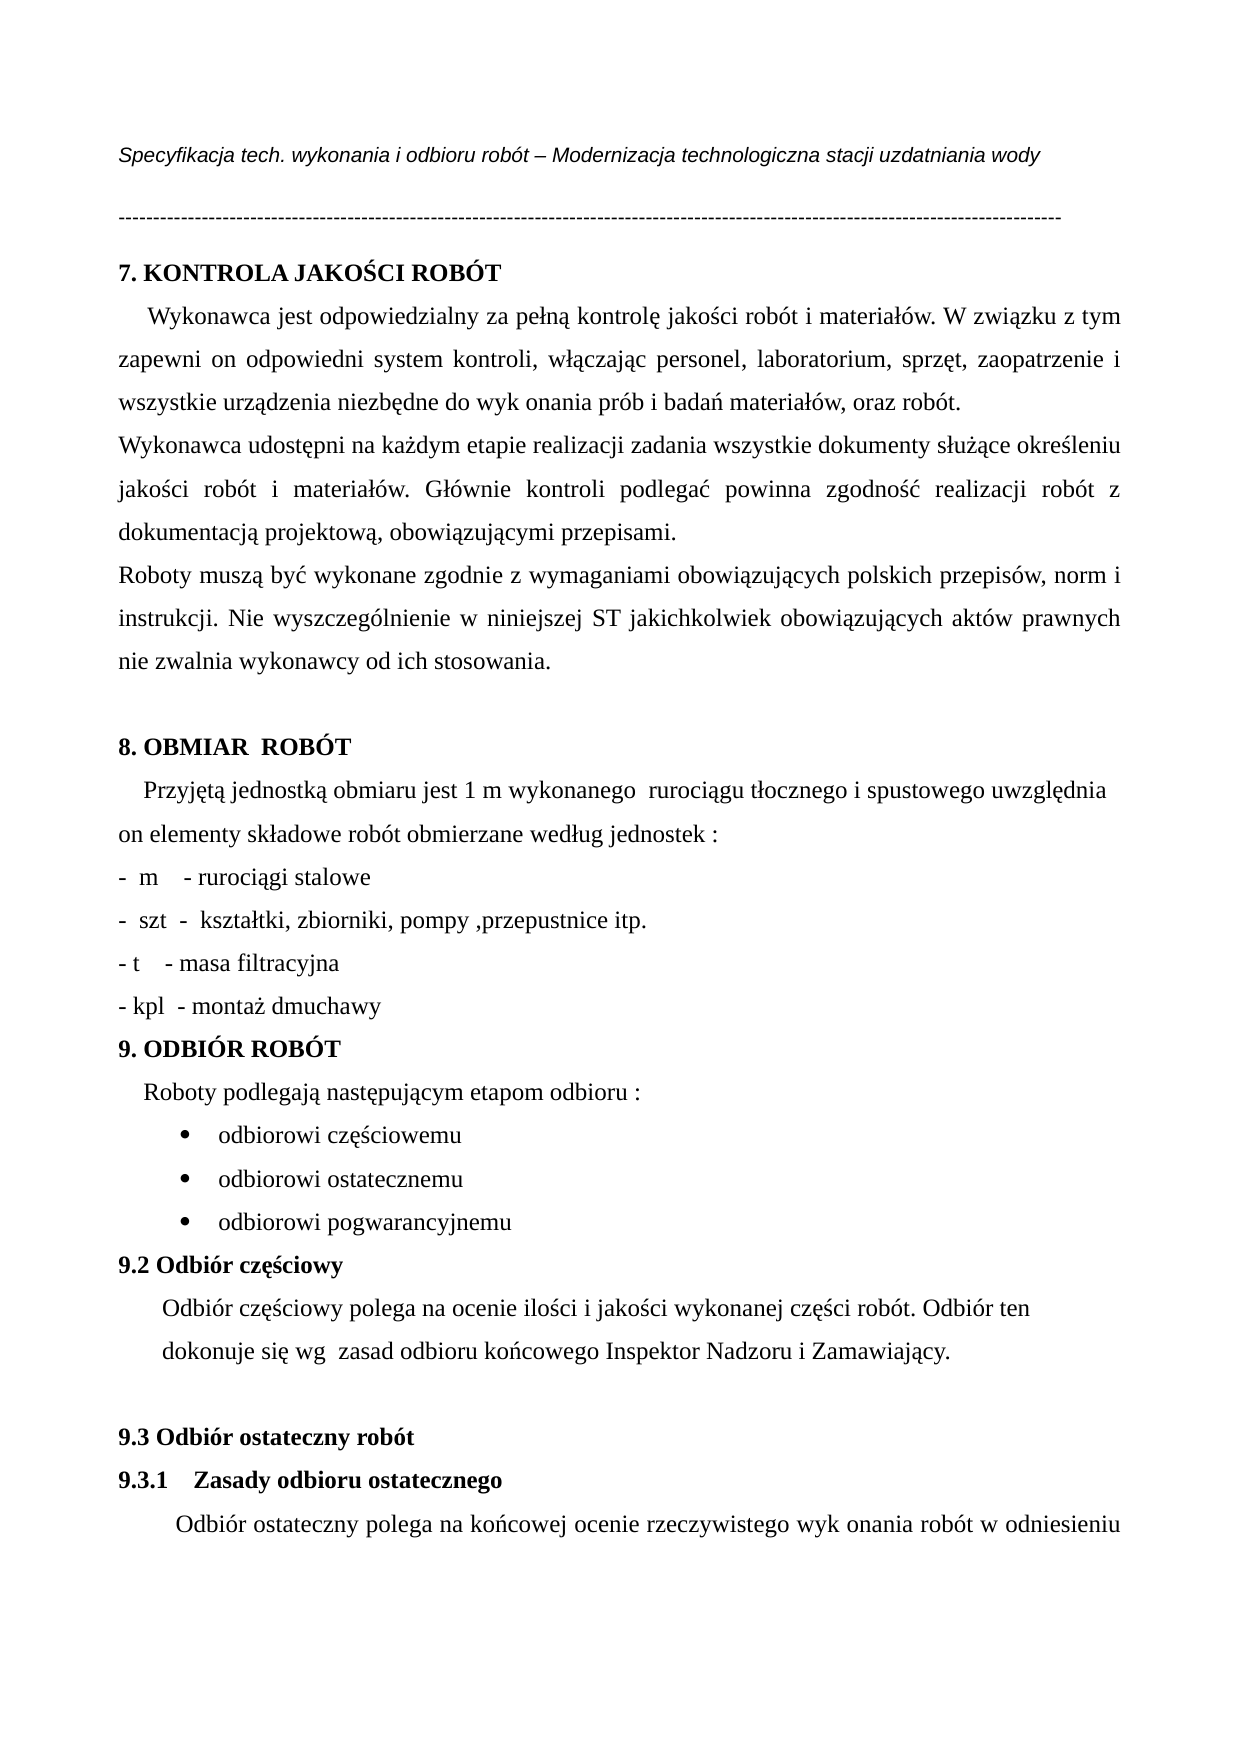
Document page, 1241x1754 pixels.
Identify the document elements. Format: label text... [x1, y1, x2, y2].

text Odbiór częściowy polega na ocenie ilości i jakości wykonanej części robót. Odbiór ten dokonuje się wg zasad odbioru końcowego Inspektor Nadzoru i Zamawiający. [162, 1293, 1122, 1365]
text - t - masa filtracyjna [118, 948, 1122, 977]
list Odbiór ostateczny robót [118, 1422, 1122, 1451]
text 8. OBMIAR ROBÓT [118, 732, 1122, 761]
text Roboty podlegają następującym etapom odbioru : [143, 1077, 1122, 1106]
list odbiorowi pogwarancyjnemu [181, 1207, 1122, 1236]
list odbiorowi ostatecznemu [181, 1164, 1122, 1192]
text - m - rurociągi stalowe [118, 862, 1122, 891]
list Zasady odbioru ostatecznego [118, 1466, 1122, 1494]
text Przyjętą jednostką obmiaru jest 1 m wykonanego rurociągu tłocznego i spustowego uwzględnia on elementy składowe robót obmierzane według jednostek : [118, 776, 1122, 847]
text Wykonawca jest odpowiedzialny za pełną kontrolę jakości robót i materiałów. W związku z tym zapewni on odpowiedni system kontroli, włączając personel, laboratorium, sprzęt, zaopatrzenie i wszystkie urządzenia niezbędne do wyk onania prób i badań materiałów, oraz robót. [118, 301, 1122, 416]
list odbiorowi częściowemu [181, 1121, 1122, 1149]
text Odbiór ostateczny polega na końcowej ocenie rzeczywistego wyk onania robót w odniesieniu [118, 1509, 1122, 1537]
text 7. KONTROLA JAKOŚCI ROBÓT [118, 258, 1122, 287]
text - kpl - montaż dmuchawy [118, 991, 1122, 1020]
list Odbiór częściowy [118, 1250, 1122, 1279]
text Wykonawca udostępni na każdym etapie realizacji zadania wszystkie dokumenty służące określeniu jakości robót i materiałów. Głównie kontroli podlegać powinna zgodność realizacji robót z dokumentacją projektową, obowiązującymi przepisami. [118, 431, 1122, 546]
text 9. ODBIÓR ROBÓT [118, 1034, 1122, 1063]
text - szt - kształtki, zbiorniki, pompy ,przepustnice itp. [118, 905, 1122, 934]
text Roboty muszą być wykonane zgodnie z wymaganiami obowiązujących polskich przepisów, norm i instrukcji. Nie wyszczególnienie w niniejszej ST jakichkolwiek obowiązujących aktów prawnych nie zwalnia wykonawcy od ich stosowania. [118, 560, 1122, 675]
